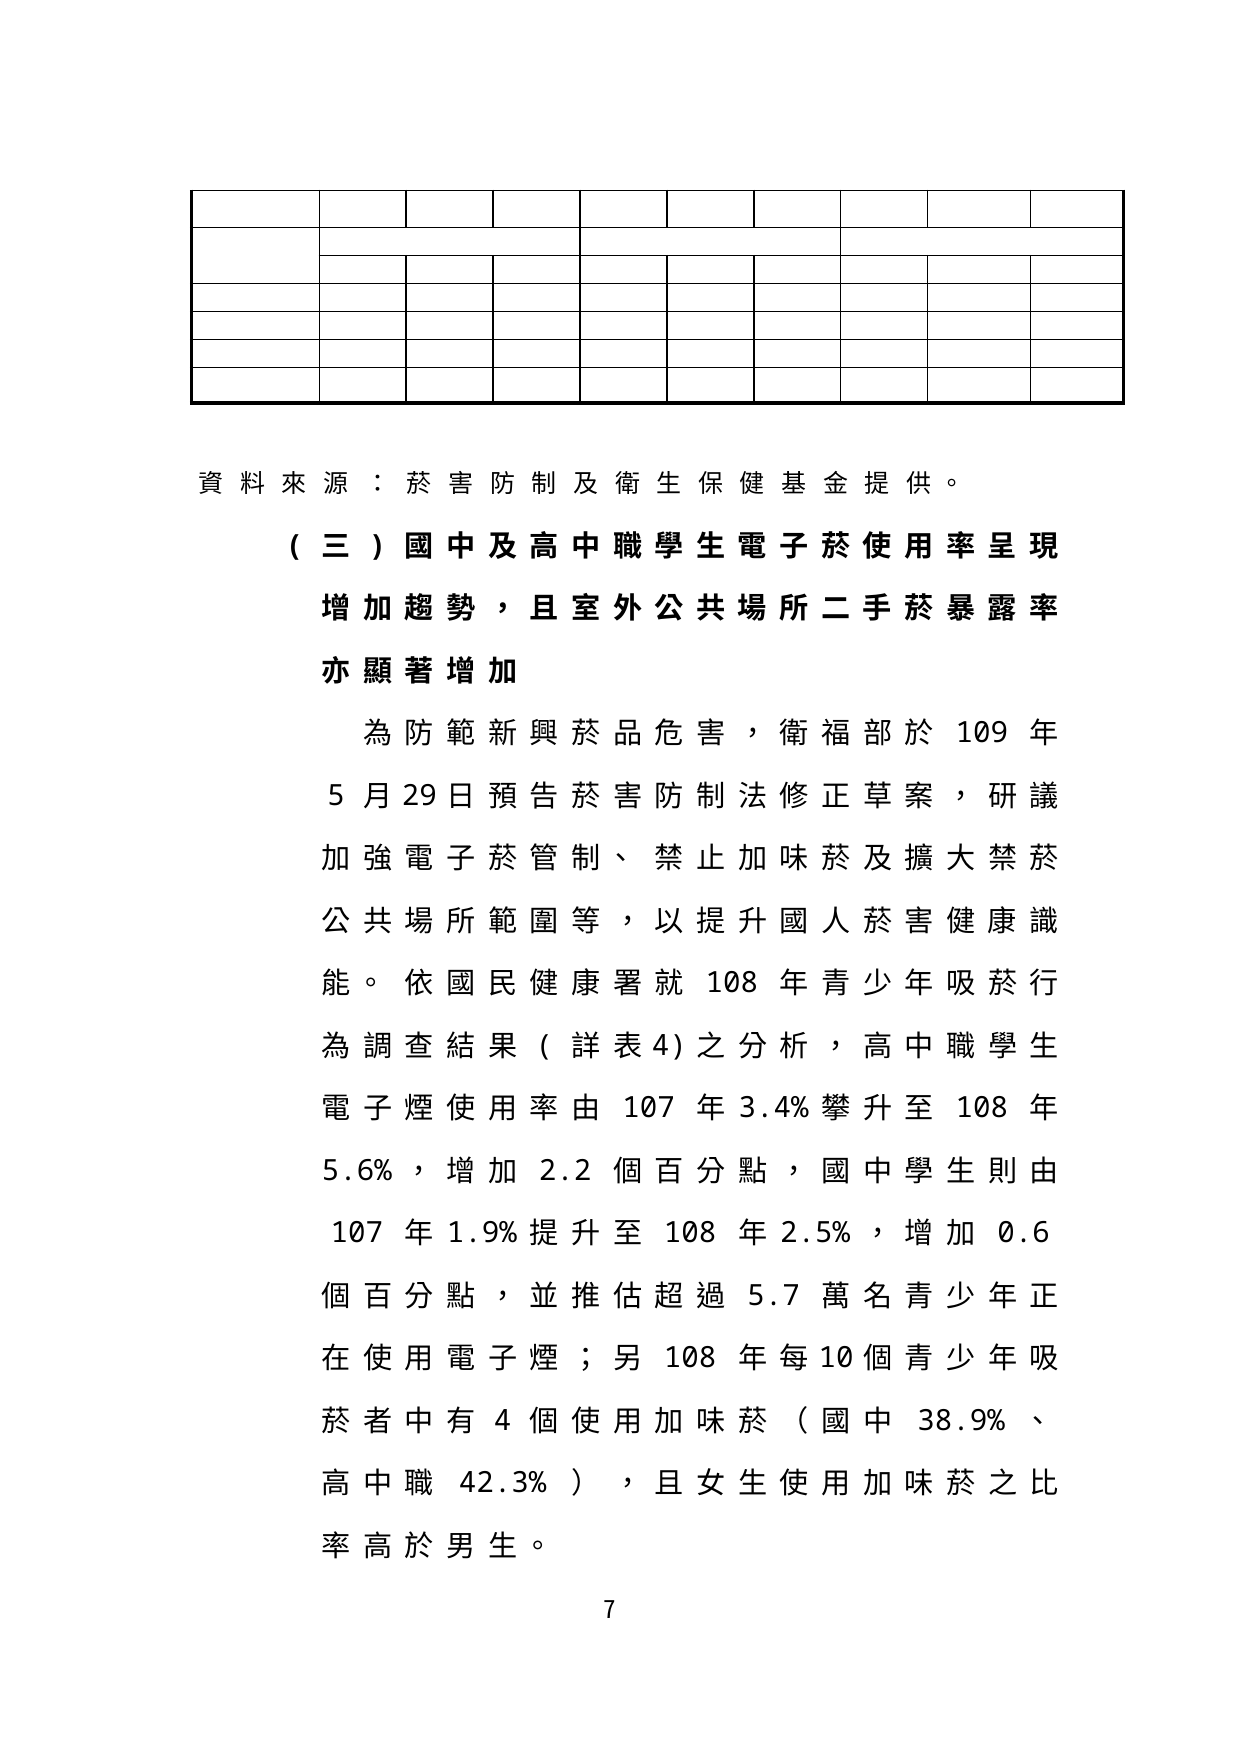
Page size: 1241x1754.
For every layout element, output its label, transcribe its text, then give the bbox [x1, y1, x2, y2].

table_cell 9.5 [581, 368, 666, 401]
table_cell 一年級 [193, 312, 319, 338]
table_cell 6.4 [320, 312, 405, 338]
table_cell 1.7 [755, 191, 840, 227]
table_cell 女生 [755, 256, 840, 283]
table_cell 1.6 [494, 191, 579, 227]
table_cell 8.4 [841, 284, 927, 311]
table_cell 11.3 [668, 284, 753, 311]
table_cell 5.3 [755, 368, 840, 401]
table_cell 男生 [928, 256, 1030, 283]
table_cell 2.9 [1031, 340, 1122, 366]
table_cell 整體 [320, 256, 405, 283]
table_cell 三年級 [193, 191, 319, 227]
table_cell 8.3 [320, 284, 405, 311]
table_cell 3.4 [494, 312, 579, 338]
table_cell 二年級 [193, 340, 319, 366]
table_cell 4.7 [494, 340, 579, 366]
table_cell 6.2 [928, 191, 1030, 227]
table_cell 3.2 [1031, 312, 1122, 338]
table_cell 4.2 [494, 284, 579, 311]
table_cell 4.4 [755, 284, 840, 311]
table_cell 8.2 [841, 340, 927, 366]
table_cell 12.1 [407, 340, 492, 366]
table_cell 3.6 [581, 191, 666, 227]
table_cell 整體 [841, 256, 927, 283]
text 資料來源：菸害防制及衛生保健基金提供。 [190, 439, 1065, 502]
table_cell 12.7 [928, 284, 1030, 311]
table_cell 7.0 [581, 312, 666, 338]
table_cell 8.0 [581, 284, 666, 311]
table_cell 4.6 [755, 340, 840, 366]
text 為防範新興菸品危害，衛福部於109年5月29日預告菸害防制法修正草案，研議加強電子菸管制、禁止加味菸及擴大禁菸公共場所範圍等，以提升國人菸害健康識能。依國民健康署就108年青少年吸菸行為調查結果(詳表4)之分析，高中職學生電子煙使用率由107年3.4%攀升至108年5.6%，增加2.2個百分點，國中學生則由107年1.9%提升至108年2.5%，增加0.6個百分點，並推估超過5.7萬名青少年正在使用電子煙；另108年每10個青少年吸菸者中有4個使用加味菸（國中38.9%、高中職42.3%），且女生使用加味菸之比率高於男生。 [278, 689, 1065, 1564]
table_cell 8.5 [320, 340, 405, 366]
table_cell 9.9 [841, 368, 927, 401]
text (三)國中及高中職學生電子菸使用率呈現增加趨勢，且室外公共場所二手菸暴露率亦顯著增加 [249, 502, 1065, 689]
table_cell 9.2 [407, 312, 492, 338]
table_cell 12.0 [407, 284, 492, 311]
table_cell 108年高中職生 [841, 228, 1122, 255]
table_cell 14.2 [928, 368, 1030, 401]
table_cell 女生 [1031, 256, 1122, 283]
table_cell 三年級 [193, 368, 319, 401]
table_cell 106年高中職生 [320, 228, 579, 255]
table_cell 3.3 [755, 312, 840, 338]
table_cell 女生 [494, 256, 579, 283]
table_cell 3.7 [1031, 284, 1122, 311]
table_cell 5.3 [668, 191, 753, 227]
table_cell 10.9 [928, 312, 1030, 338]
table_cell 整體 [581, 256, 666, 283]
table_cell 項目 [193, 228, 319, 283]
table_cell 整體 [193, 284, 319, 311]
table_cell 7.8 [581, 340, 666, 366]
table_cell 4.0 [841, 191, 927, 227]
table_cell 7.2 [841, 312, 927, 338]
table_cell 10.2 [668, 312, 753, 338]
table_cell 9.9 [320, 368, 405, 401]
table_cell 1.5 [1031, 191, 1122, 227]
table_cell 男生 [407, 256, 492, 283]
table_cell 3.4 [320, 191, 405, 227]
table_cell 107年高中職生 [581, 228, 840, 255]
table_cell 13.2 [668, 368, 753, 401]
table_cell 男生 [668, 256, 753, 283]
table_cell 5.0 [407, 191, 492, 227]
table_cell 13.0 [928, 340, 1030, 366]
table_cell 5.0 [1031, 368, 1122, 401]
table_cell 4.5 [494, 368, 579, 401]
table_cell 10.8 [668, 340, 753, 366]
table_cell 14.9 [407, 368, 492, 401]
